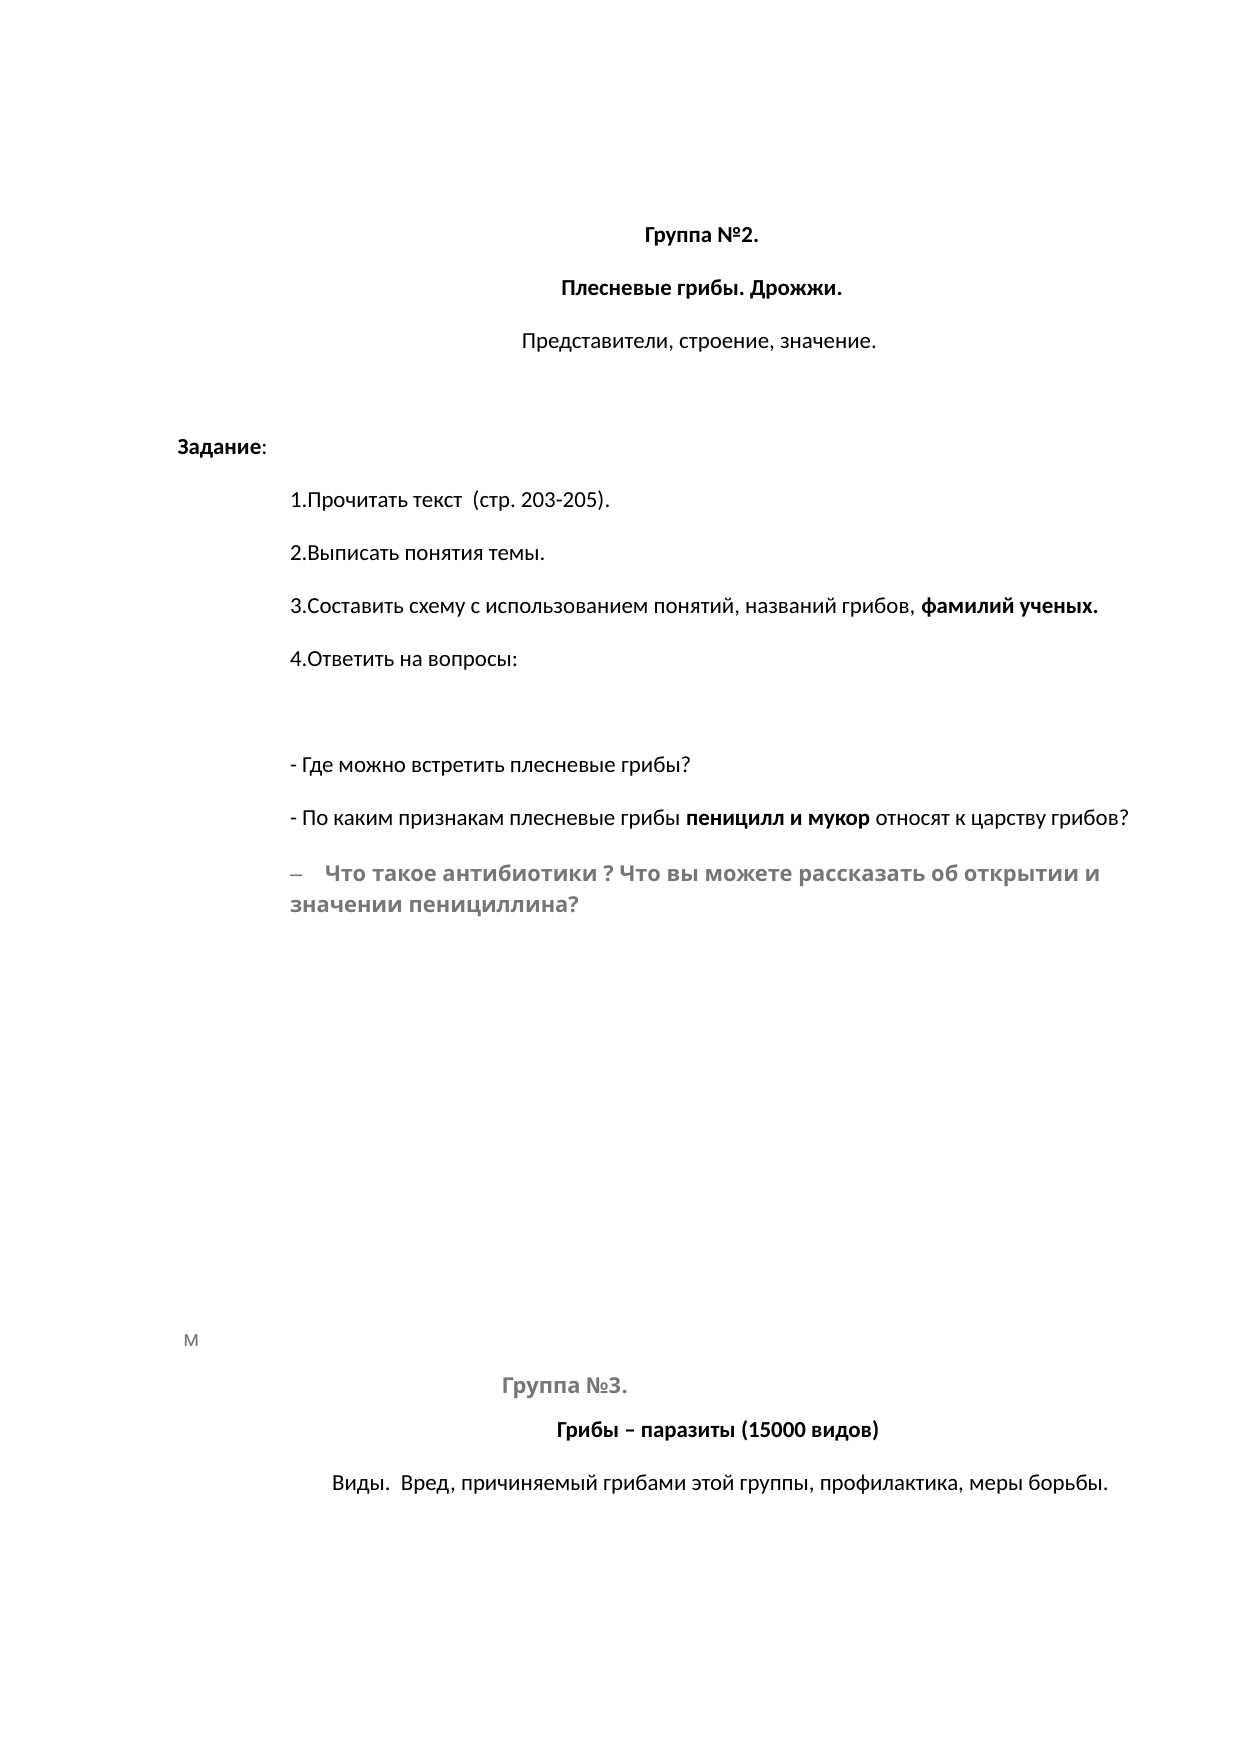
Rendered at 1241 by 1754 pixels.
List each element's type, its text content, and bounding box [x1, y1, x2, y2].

list Представители, строение, значение. [252, 326, 1152, 354]
list 2.Выписать понятия темы. [252, 538, 1152, 566]
list - Где можно встретить плесневые грибы? [290, 750, 1152, 778]
text Задание: [177, 432, 1152, 460]
list Группа №2. [252, 220, 1152, 248]
list Плесневые грибы. Дрожжи. [252, 273, 1152, 301]
list 1.Прочитать текст (стр. 203-205). [252, 485, 1152, 513]
list 3.Составить схему с использованием понятий, названий грибов, фамилий ученых. [252, 591, 1152, 619]
text Группа №3. [177, 1368, 1152, 1400]
list 4.Ответить на вопросы: [252, 644, 1152, 672]
text м [177, 1322, 1152, 1353]
list - По каким признакам плесневые грибы пеницилл и мукор относят к царству грибов? [290, 803, 1152, 831]
list Что такое антибиотики ? Что вы можете рассказать об открытии и значении пенициллина? [290, 856, 1152, 919]
list Виды. Вред, причиняемый грибами этой группы, профилактика, меры борьбы. [290, 1468, 1152, 1496]
list Грибы – паразиты (15000 видов) [290, 1415, 1152, 1443]
